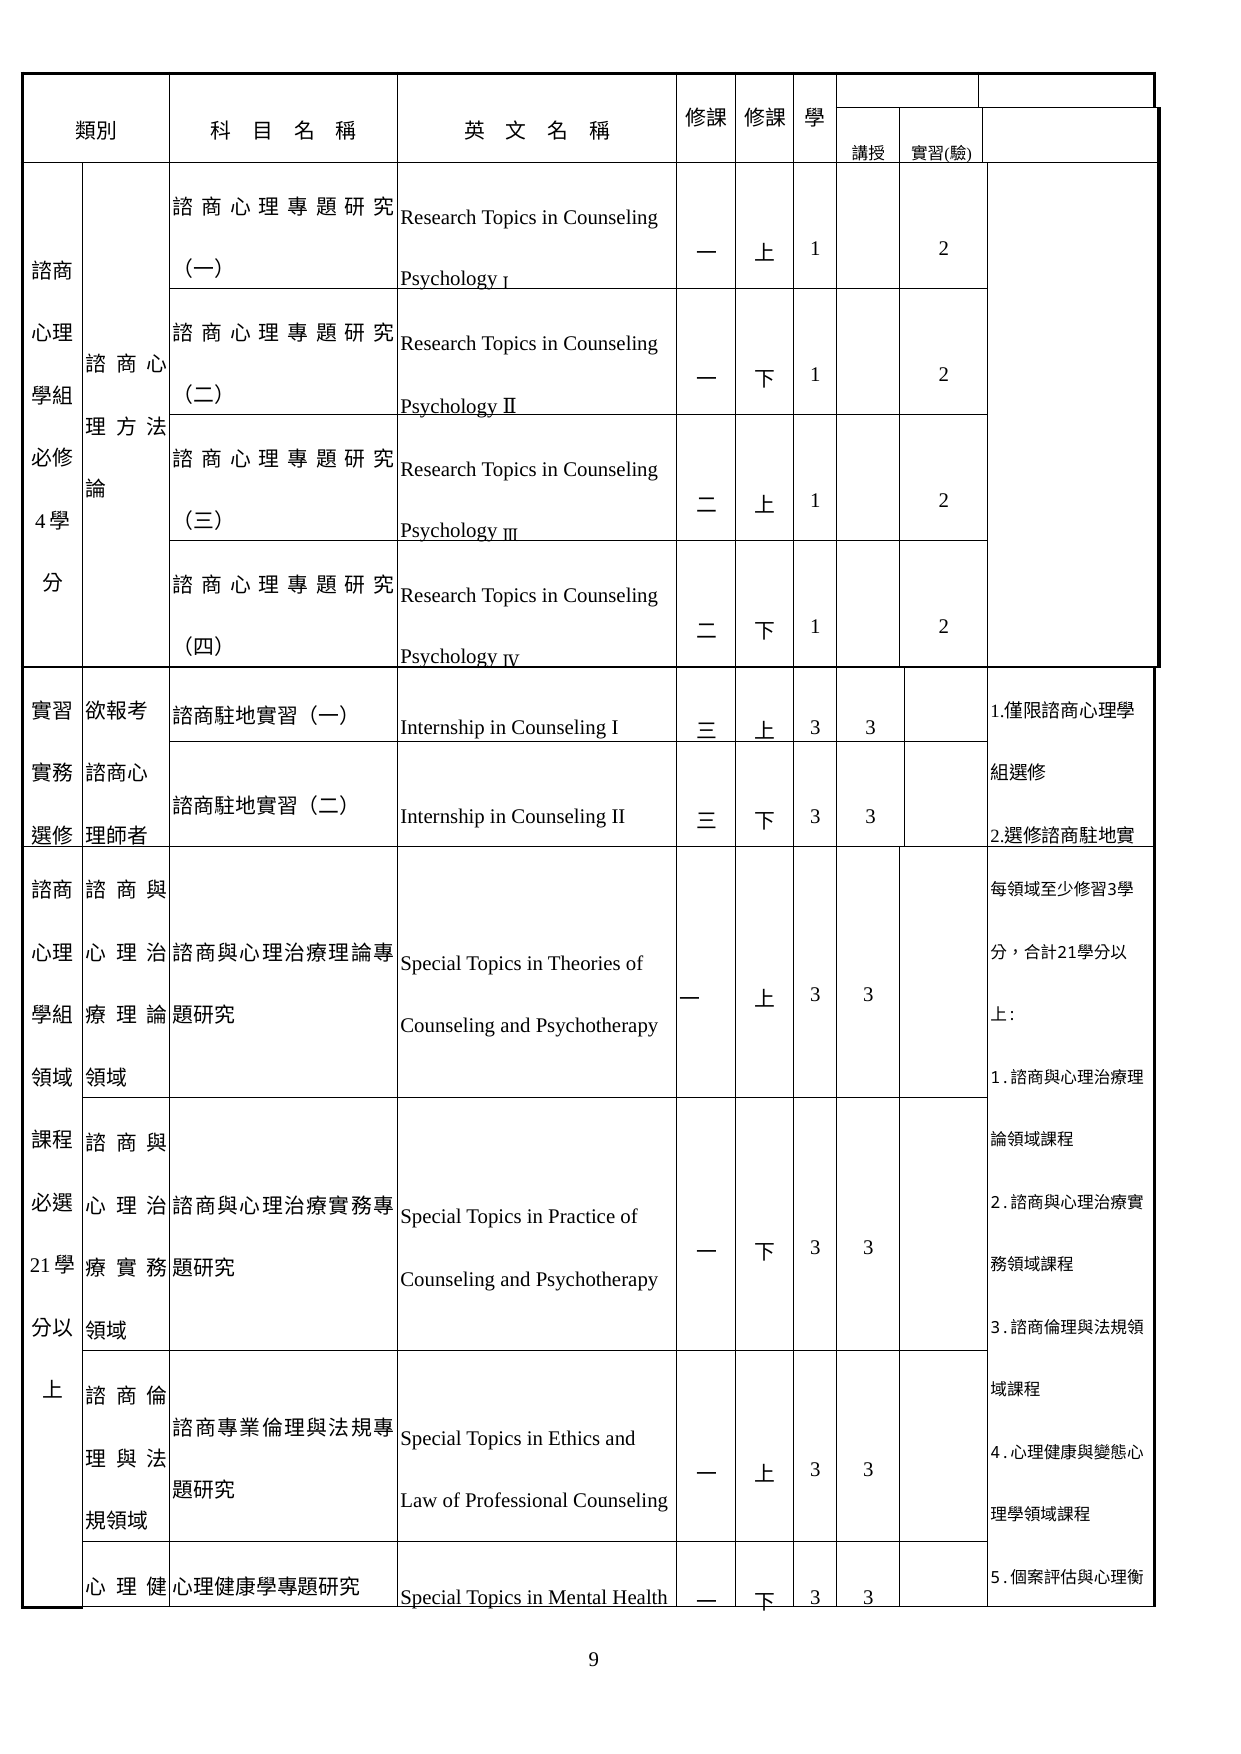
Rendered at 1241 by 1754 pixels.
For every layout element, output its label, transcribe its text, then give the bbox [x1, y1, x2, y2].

table_cell 3 [794, 847, 836, 1097]
table_cell 一 [677, 1351, 735, 1541]
table_cell 心理健康學專題研究 [170, 1542, 397, 1606]
table_cell 3 [837, 1542, 899, 1606]
table_cell 諮商心理方法論 [83, 163, 169, 666]
table_header 每週上課時數 [837, 75, 978, 107]
table_cell [837, 289, 899, 414]
table_cell 一 [677, 289, 735, 414]
table_cell 諮商心理專題研究（四） [170, 541, 397, 666]
table_cell 3 [794, 1351, 836, 1541]
table_cell 上 [736, 1351, 793, 1541]
table_cell 心理健 [83, 1542, 169, 1606]
table_cell 諮商倫理與法規領域 [83, 1351, 169, 1541]
table_cell 1 [794, 289, 836, 414]
table_cell 1 [794, 415, 836, 540]
table_cell 2 [900, 415, 987, 540]
table_cell [1161, 540, 1165, 666]
table_header 科 目 名 稱 [170, 75, 397, 162]
table_cell [1159, 1350, 1165, 1541]
table_cell 3 [837, 742, 904, 846]
table_cell [1159, 1541, 1165, 1606]
table_cell 下 [736, 742, 793, 846]
table_cell 二 [677, 541, 735, 666]
table_cell 3 [794, 1542, 836, 1606]
table_cell 講授 [837, 108, 899, 162]
table_cell 上 [736, 163, 793, 288]
table_cell 一 [677, 163, 735, 288]
table_cell 2 [900, 163, 987, 288]
table_header 英 文 名 稱 [398, 75, 676, 162]
table_cell 諮商心理專題研究（二） [170, 289, 397, 414]
table_cell 1 [794, 541, 836, 666]
table_cell 諮商與心理治療理論領域 [83, 847, 169, 1097]
table_cell 2 [900, 541, 987, 666]
table_cell 2 [900, 289, 987, 414]
table_cell Special Topics in Practice of Counseling and Psychotherapy [398, 1098, 676, 1350]
table_cell 上 [736, 847, 793, 1097]
table_header [1159, 72, 1165, 107]
table_cell 3 [837, 668, 904, 741]
table_cell 諮商心理專題研究（一） [170, 163, 397, 288]
table_cell 下 [736, 289, 793, 414]
table_cell [1159, 666, 1165, 741]
table_cell 諮商與心理治療實務領域 [83, 1098, 169, 1350]
table_cell 三 [677, 668, 735, 741]
table_cell 3 [794, 742, 836, 846]
table_cell 欲報考諮商心理師者必選 [83, 668, 169, 846]
table_cell [900, 847, 987, 1097]
table_cell Special Topics in Ethics and Law of Professional Counseling [398, 1351, 676, 1541]
table_cell 一 [677, 1098, 735, 1350]
table_header 備註 [979, 75, 1153, 107]
table_cell [900, 1542, 987, 1606]
table_cell 1 [794, 163, 836, 288]
table_cell 下 [736, 1098, 793, 1350]
table_cell [837, 163, 899, 288]
table_cell 諮商駐地實習（二） [170, 742, 397, 846]
table_cell 諮商駐地實習（一） [170, 668, 397, 741]
table_cell [1159, 846, 1165, 1097]
table_cell [905, 668, 987, 741]
table_cell Special Topics in Mental Health [398, 1542, 676, 1606]
table_cell [1161, 414, 1165, 540]
table_cell 每領域至少修習3學分，合計21學分以上: 1.諮商與心理治療理論領域課程 2.諮商與心理治療實務領域課程 3.諮商倫理與法規領域課程 4.心理健康與變態心理學領域課程 5.個案評估與心理衡 [988, 847, 1153, 1606]
table_cell 諮商與心理治療理論專題研究 [170, 847, 397, 1097]
table_cell Research Topics in Counseling Psychology Ⅲ [398, 415, 676, 540]
table_cell 3 [794, 668, 836, 741]
table_cell [988, 163, 1157, 666]
table_cell 一 [677, 847, 735, 1097]
table_cell [837, 541, 899, 666]
table_cell [1161, 288, 1165, 414]
table_cell Research Topics in Counseling Psychology Ⅳ [398, 541, 676, 666]
table_cell 3 [837, 847, 899, 1097]
table_cell [900, 1351, 987, 1541]
table_header 修課 學期 [736, 75, 793, 162]
table_cell 上 [736, 415, 793, 540]
table_header 修課 年級 [677, 75, 735, 162]
table_cell 實習實務 選修 [24, 668, 82, 846]
table_cell [1159, 1097, 1165, 1350]
table_cell 三 [677, 742, 735, 846]
table_cell 3 [837, 1351, 899, 1541]
table_cell [983, 108, 1157, 162]
table_cell 3 [794, 1098, 836, 1350]
table_cell [837, 415, 899, 540]
table_header 學分數 [794, 75, 836, 162]
table_cell [905, 742, 987, 846]
table_cell 下 [736, 541, 793, 666]
table_cell Internship in Counseling II [398, 742, 676, 846]
table_cell 1.僅限諮商心理學組選修 2.選修諮商駐地實習者須先修畢諮商心理學組領域課程 [988, 668, 1153, 846]
table_cell 下 [736, 1542, 793, 1606]
table_header 類別 [24, 75, 169, 162]
table_cell [1161, 162, 1165, 288]
table_cell Research Topics in Counseling Psychology Ⅰ [398, 163, 676, 288]
table_cell 諮商心理專題研究（三） [170, 415, 397, 540]
table_cell 一 [677, 1542, 735, 1606]
table_cell Research Topics in Counseling Psychology Ⅱ [398, 289, 676, 414]
table_cell [1161, 107, 1165, 162]
table_cell 諮商專業倫理與法規專題研究 [170, 1351, 397, 1541]
table_cell 3 [837, 1098, 899, 1350]
table_cell 上 [736, 668, 793, 741]
table_cell 諮商心理學組領域課程必選21學分以上 [24, 847, 82, 1606]
table_cell Special Topics in Theories of Counseling and Psychotherapy [398, 847, 676, 1097]
table_cell 諮商心理學組必修4學分 [24, 163, 82, 666]
table_cell [900, 1098, 987, 1350]
table_cell Internship in Counseling I [398, 668, 676, 741]
table_cell 諮商與心理治療實務專題研究 [170, 1098, 397, 1350]
table_cell [1159, 741, 1165, 846]
table_cell 實習(驗) [900, 108, 982, 162]
table_cell 二 [677, 415, 735, 540]
